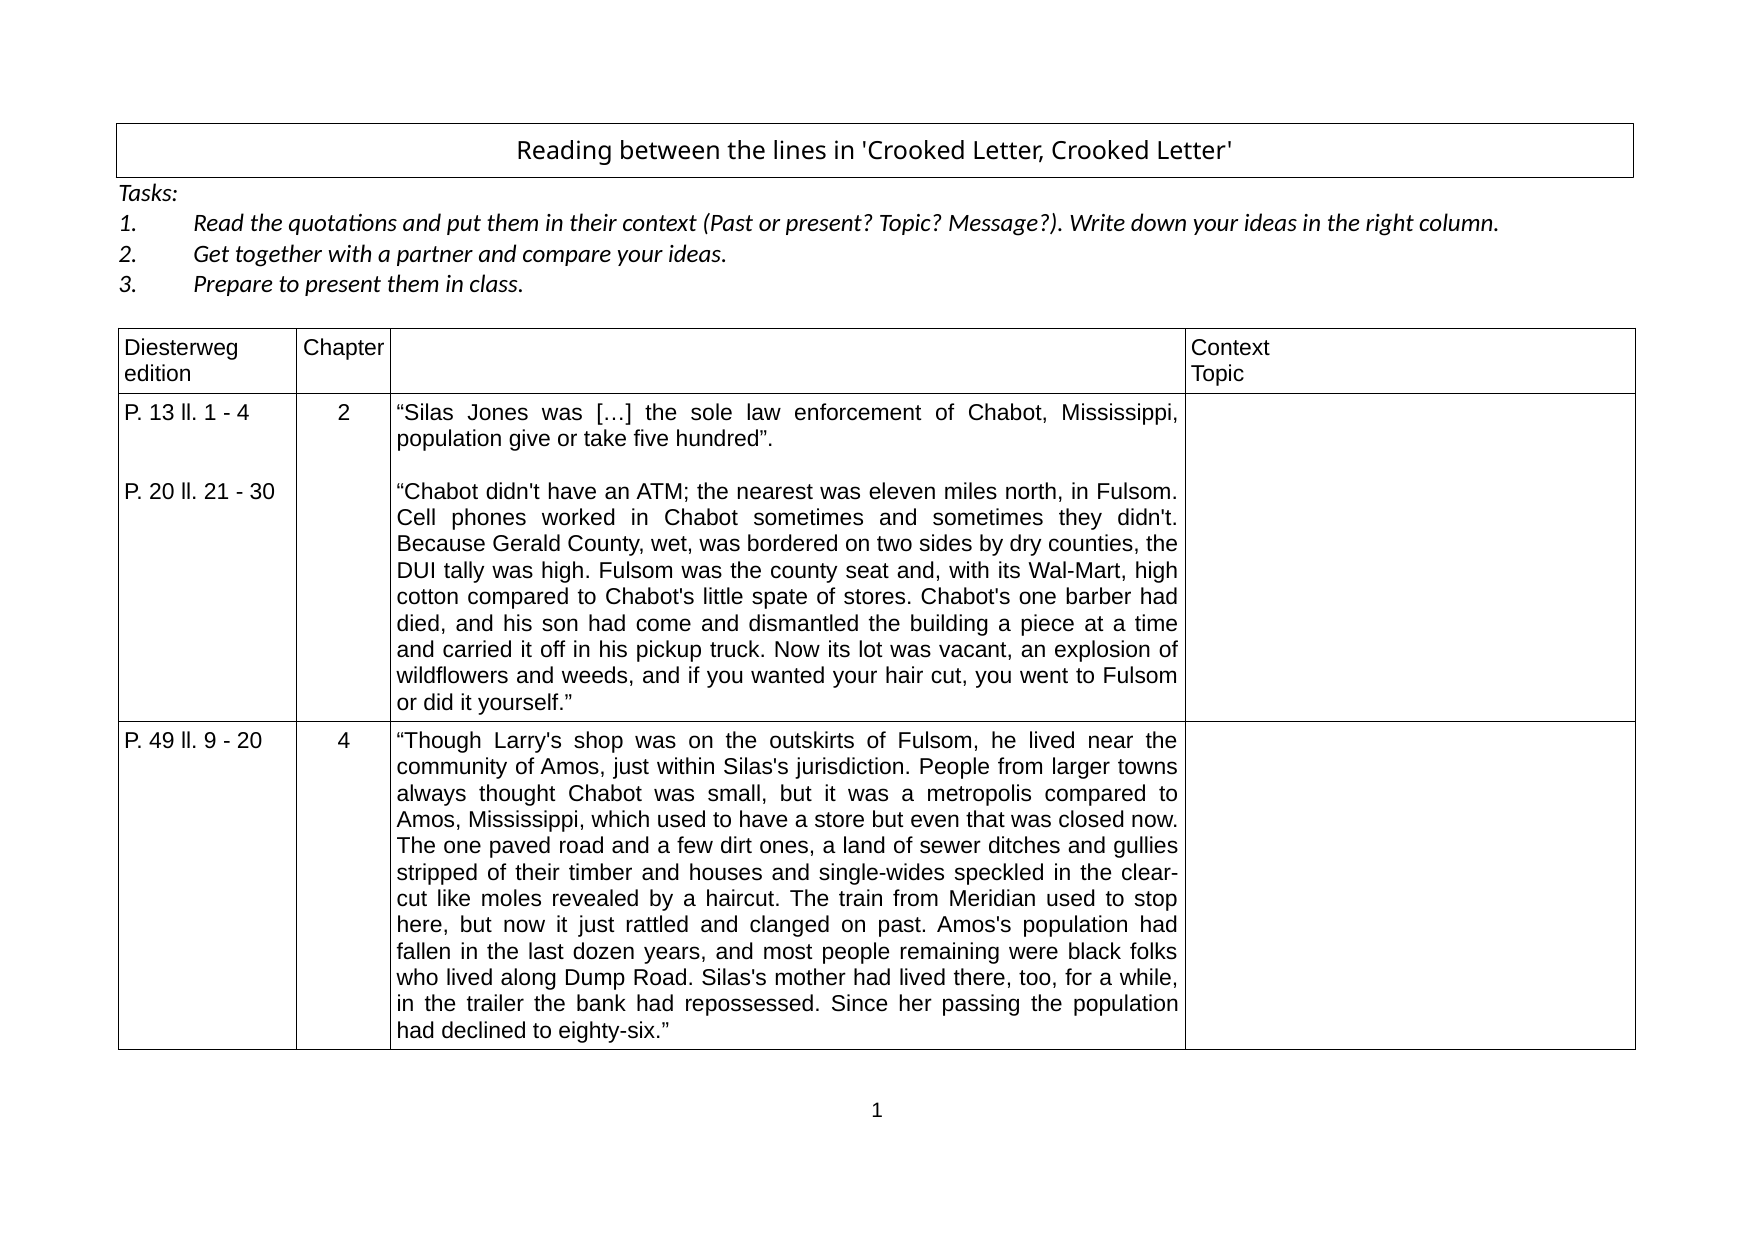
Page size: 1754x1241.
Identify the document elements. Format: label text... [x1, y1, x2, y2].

table_header Context Topic [1186, 329, 1635, 392]
table_cell P. 13 ll. 1 - 4 P. 20 ll. 21 - 30 [119, 394, 296, 721]
text Tasks: [118, 118, 1636, 207]
list Get together with a partner and compare your ideas. [118, 238, 1636, 268]
text Reading between the lines in 'Crooked Letter, Crooked Letter' [124, 132, 1624, 166]
table_header Chapter [297, 329, 390, 392]
list Prepare to present them in class. [118, 268, 1636, 299]
table_cell “Silas Jones was […] the sole law enforcement of Chabot, Mississippi, population give or take five hundred”. “Chabot didn't have an ATM; the nearest was eleven miles north, in Fulsom. Cell phones worked in Chabot sometimes and sometimes they didn't. Because Gerald County, wet, was bordered on two sides by dry counties, the DUI tally was high. Fulsom was the county seat and, with its Wal-Mart, high cotton compared to Chabot's little spate of stores. Chabot's one barber had died, and his son had come and dismantled the building a piece at a time and carried it off in his pickup truck. Now its lot was vacant, an explosion of wildflowers and weeds, and if you wanted your hair cut, you went to Fulsom or did it yourself.” [391, 394, 1185, 721]
table_cell [1186, 394, 1635, 721]
table_cell P. 49 ll. 9 - 20 [119, 722, 296, 1049]
list Read the quotations and put them in their context (Past or present? Topic? Message?). Write down your ideas in the right column. [118, 207, 1636, 238]
table_header [391, 329, 1185, 392]
table_cell 2 [297, 394, 390, 721]
table_cell “Though Larry's shop was on the outskirts of Fulsom, he lived near the community of Amos, just within Silas's jurisdiction. People from larger towns always thought Chabot was small, but it was a metropolis compared to Amos, Mississippi, which used to have a store but even that was closed now. The one paved road and a few dirt ones, a land of sewer ditches and gullies stripped of their timber and houses and single-wides speckled in the clear-cut like moles revealed by a haircut. The train from Meridian used to stop here, but now it just rattled and clanged on past. Amos's population had fallen in the last dozen years, and most people remaining were black folks who lived along Dump Road. Silas's mother had lived there, too, for a while, in the trailer the bank had repossessed. Since her passing the population had declined to eighty-six.” [391, 722, 1185, 1049]
table_header Diesterweg edition [119, 329, 296, 392]
table_cell 4 [297, 722, 390, 1049]
table_cell [1186, 722, 1635, 1049]
